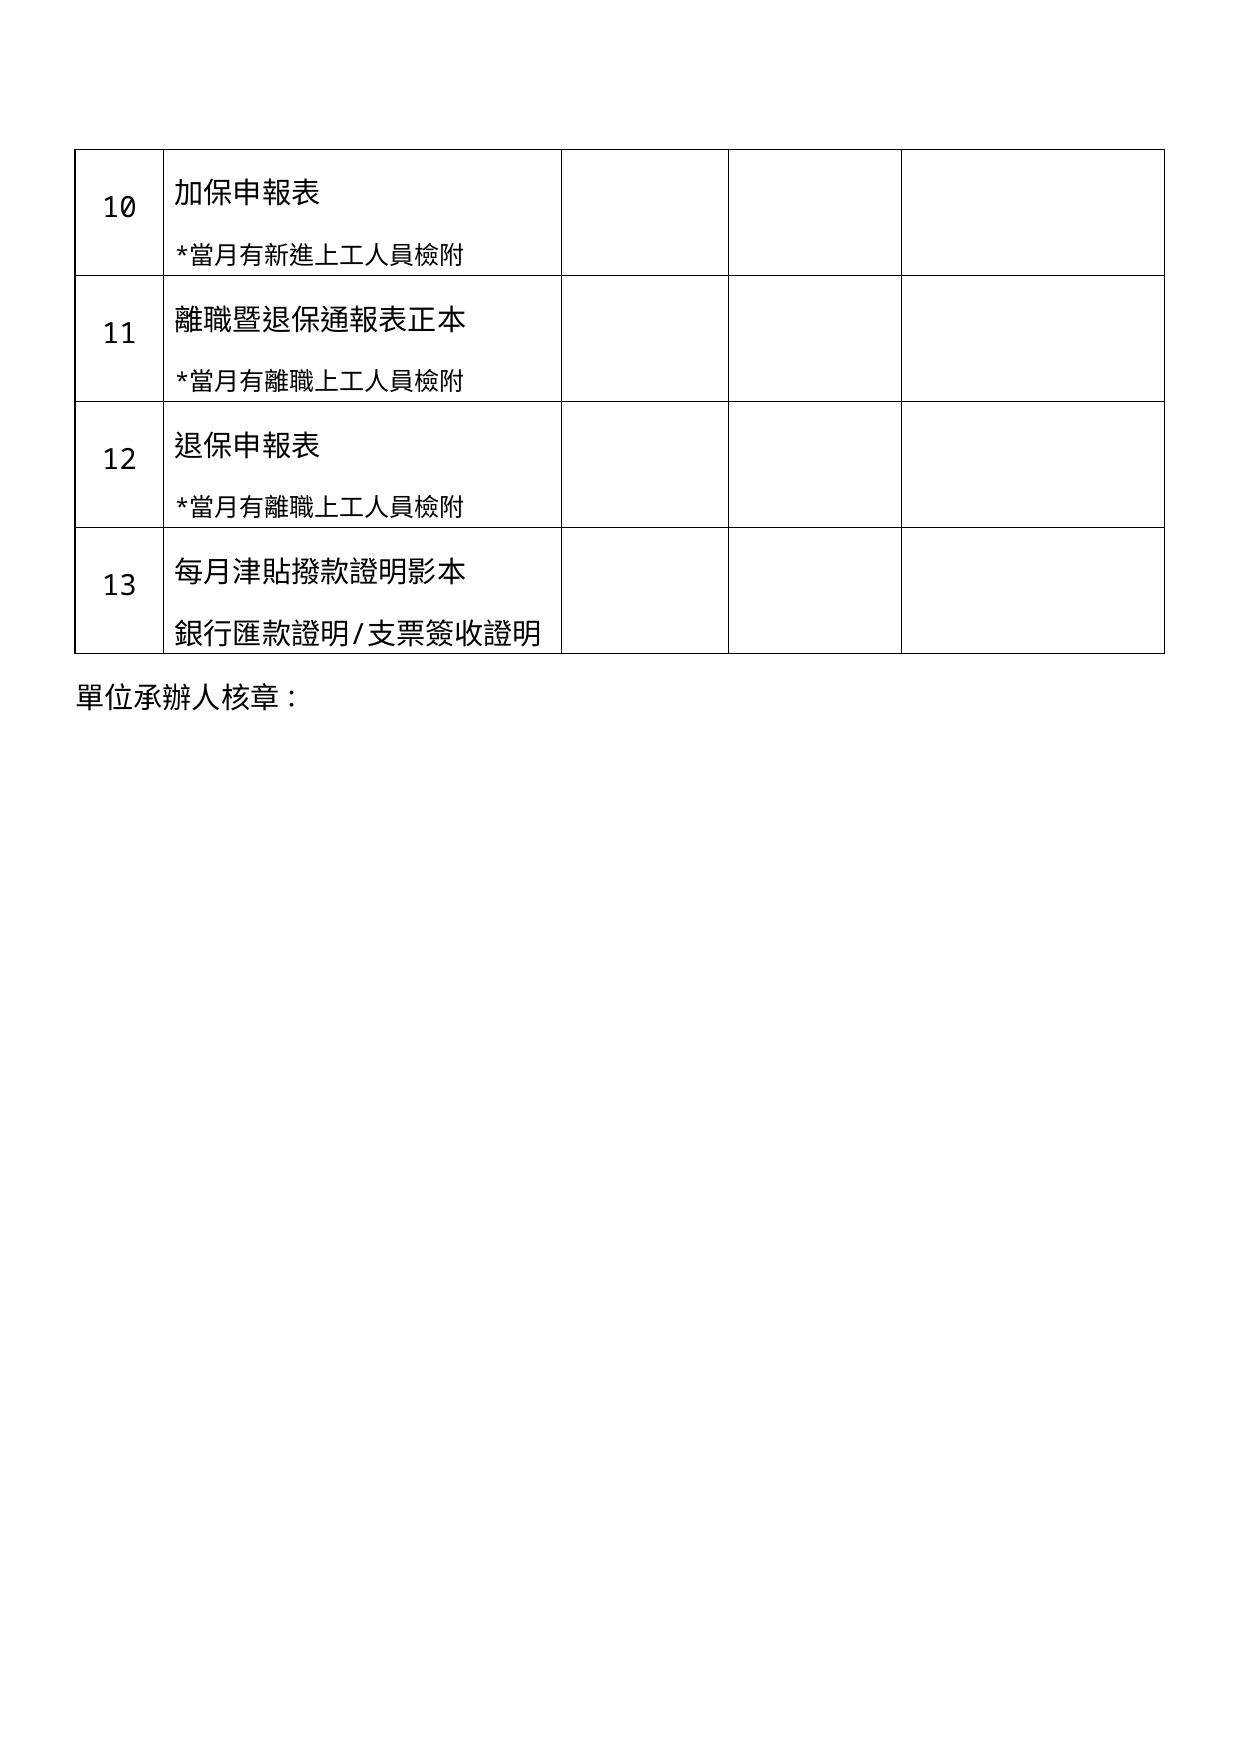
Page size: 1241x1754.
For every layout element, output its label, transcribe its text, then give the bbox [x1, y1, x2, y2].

text 單位承辦人核章： [75, 654, 1165, 716]
table_cell 10 [76, 150, 163, 274]
table_cell [902, 528, 1164, 653]
table_cell [902, 276, 1164, 401]
table_cell 離職暨退保通報表正本 *當月有離職上工人員檢附 [164, 276, 561, 401]
table_cell [729, 150, 901, 274]
table_cell [562, 150, 728, 274]
table_cell 加保申報表 *當月有新進上工人員檢附 [164, 150, 561, 274]
table_cell [729, 276, 901, 401]
table_cell [562, 528, 728, 653]
table_cell [729, 528, 901, 653]
table_cell [562, 402, 728, 527]
table_cell [562, 276, 728, 401]
table_cell 11 [76, 276, 163, 401]
table_cell [902, 150, 1164, 274]
table_cell [729, 402, 901, 527]
table_cell [902, 402, 1164, 527]
table_cell 退保申報表 *當月有離職上工人員檢附 [164, 402, 561, 527]
table_cell 每月津貼撥款證明影本 銀行匯款證明/支票簽收證明 [164, 528, 561, 653]
table_cell 13 [76, 528, 163, 653]
table_cell 12 [76, 402, 163, 527]
